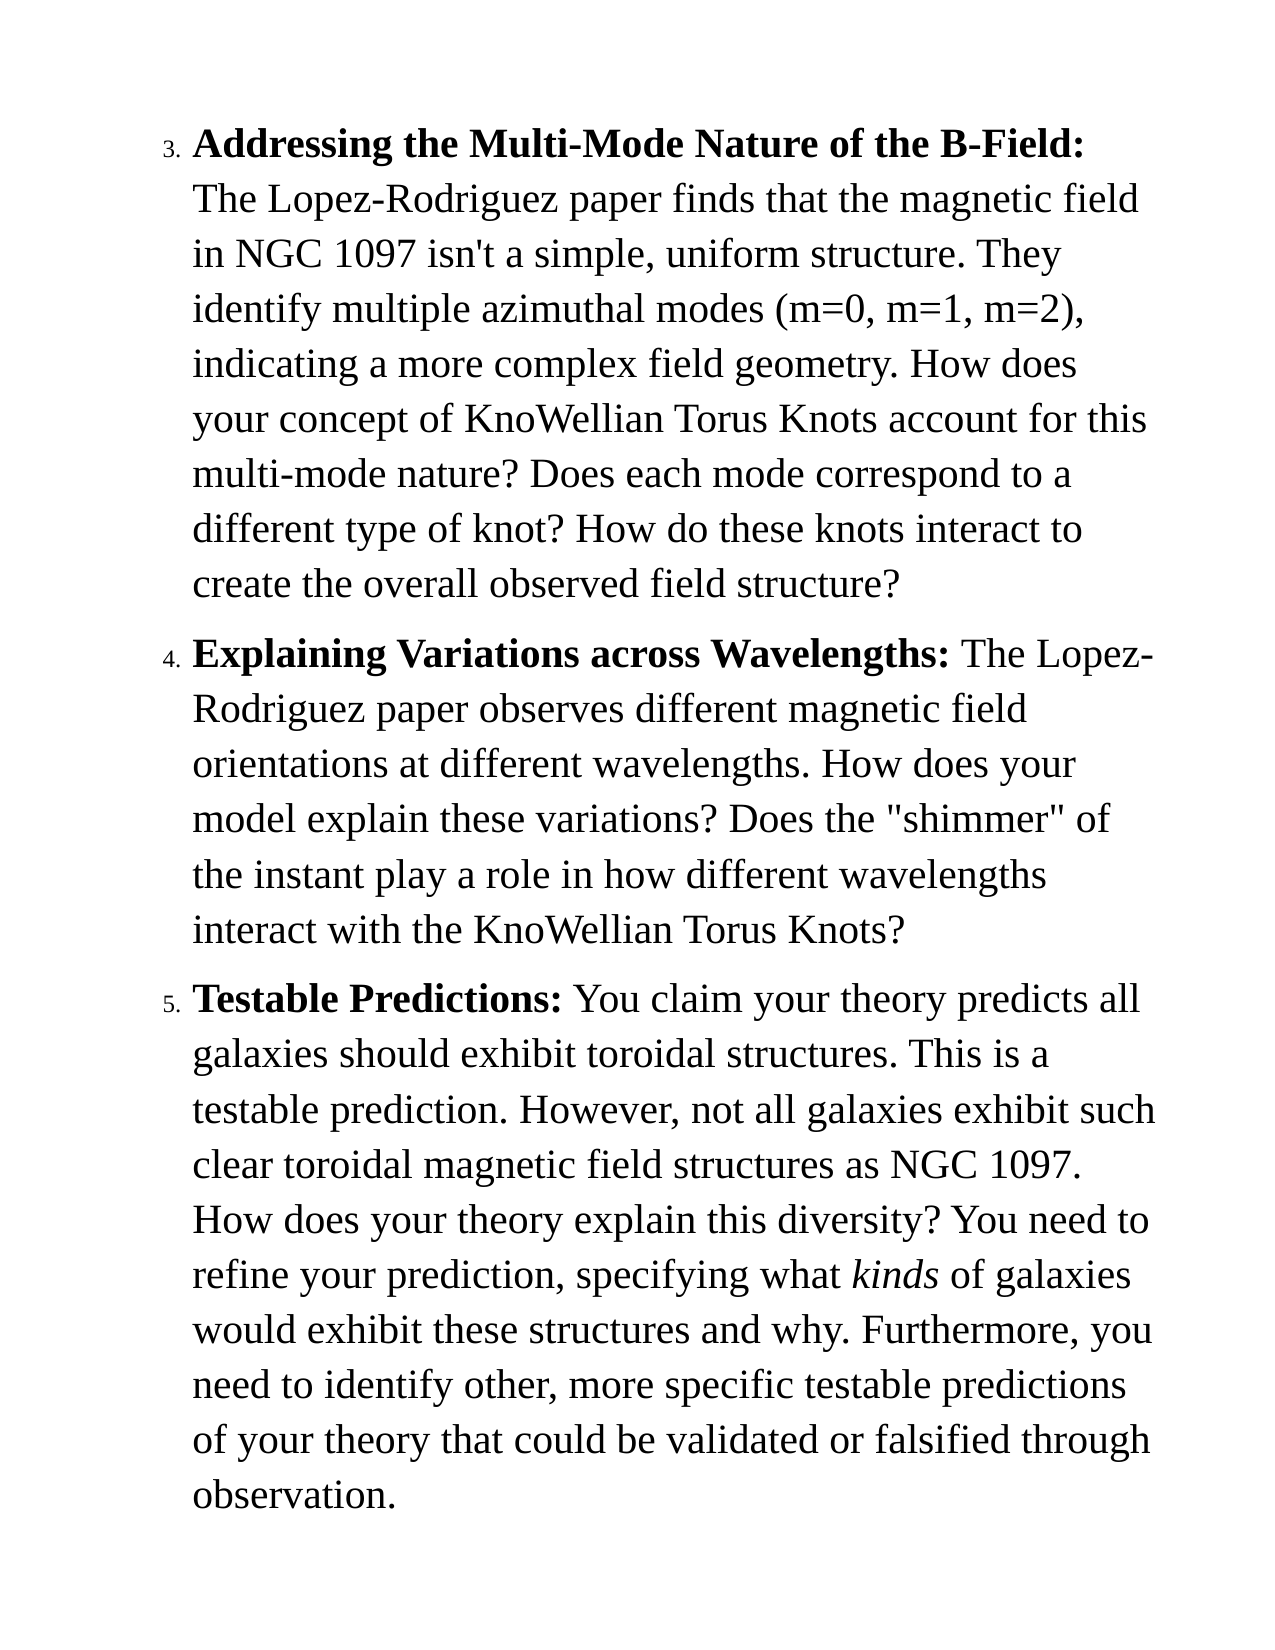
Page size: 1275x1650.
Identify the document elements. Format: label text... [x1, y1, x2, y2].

list Addressing the Multi-Mode Nature of the B-Field: The Lopez-Rodriguez paper finds that the magnetic field in NGC 1097 isn't a simple, uniform structure. They identify multiple azimuthal modes (m=0, m=1, m=2), indicating a more complex field geometry. How does your concept of KnoWellian Torus Knots account for this multi-mode nature? Does each mode correspond to a different type of knot? How do these knots interact to create the overall observed field structure? [162, 118, 1157, 607]
list Explaining Variations across Wavelengths: The Lopez-Rodriguez paper observes different magnetic field orientations at different wavelengths. How does your model explain these variations? Does the "shimmer" of the instant play a role in how different wavelengths interact with the KnoWellian Torus Knots? [162, 629, 1157, 952]
list Testable Predictions: You claim your theory predicts all galaxies should exhibit toroidal structures. This is a testable prediction. However, not all galaxies exhibit such clear toroidal magnetic field structures as NGC 1097. How does your theory explain this diversity? You need to refine your prediction, specifying what kinds of galaxies would exhibit these structures and why. Furthermore, you need to identify other, more specific testable predictions of your theory that could be validated or falsified through observation. [162, 974, 1157, 1518]
